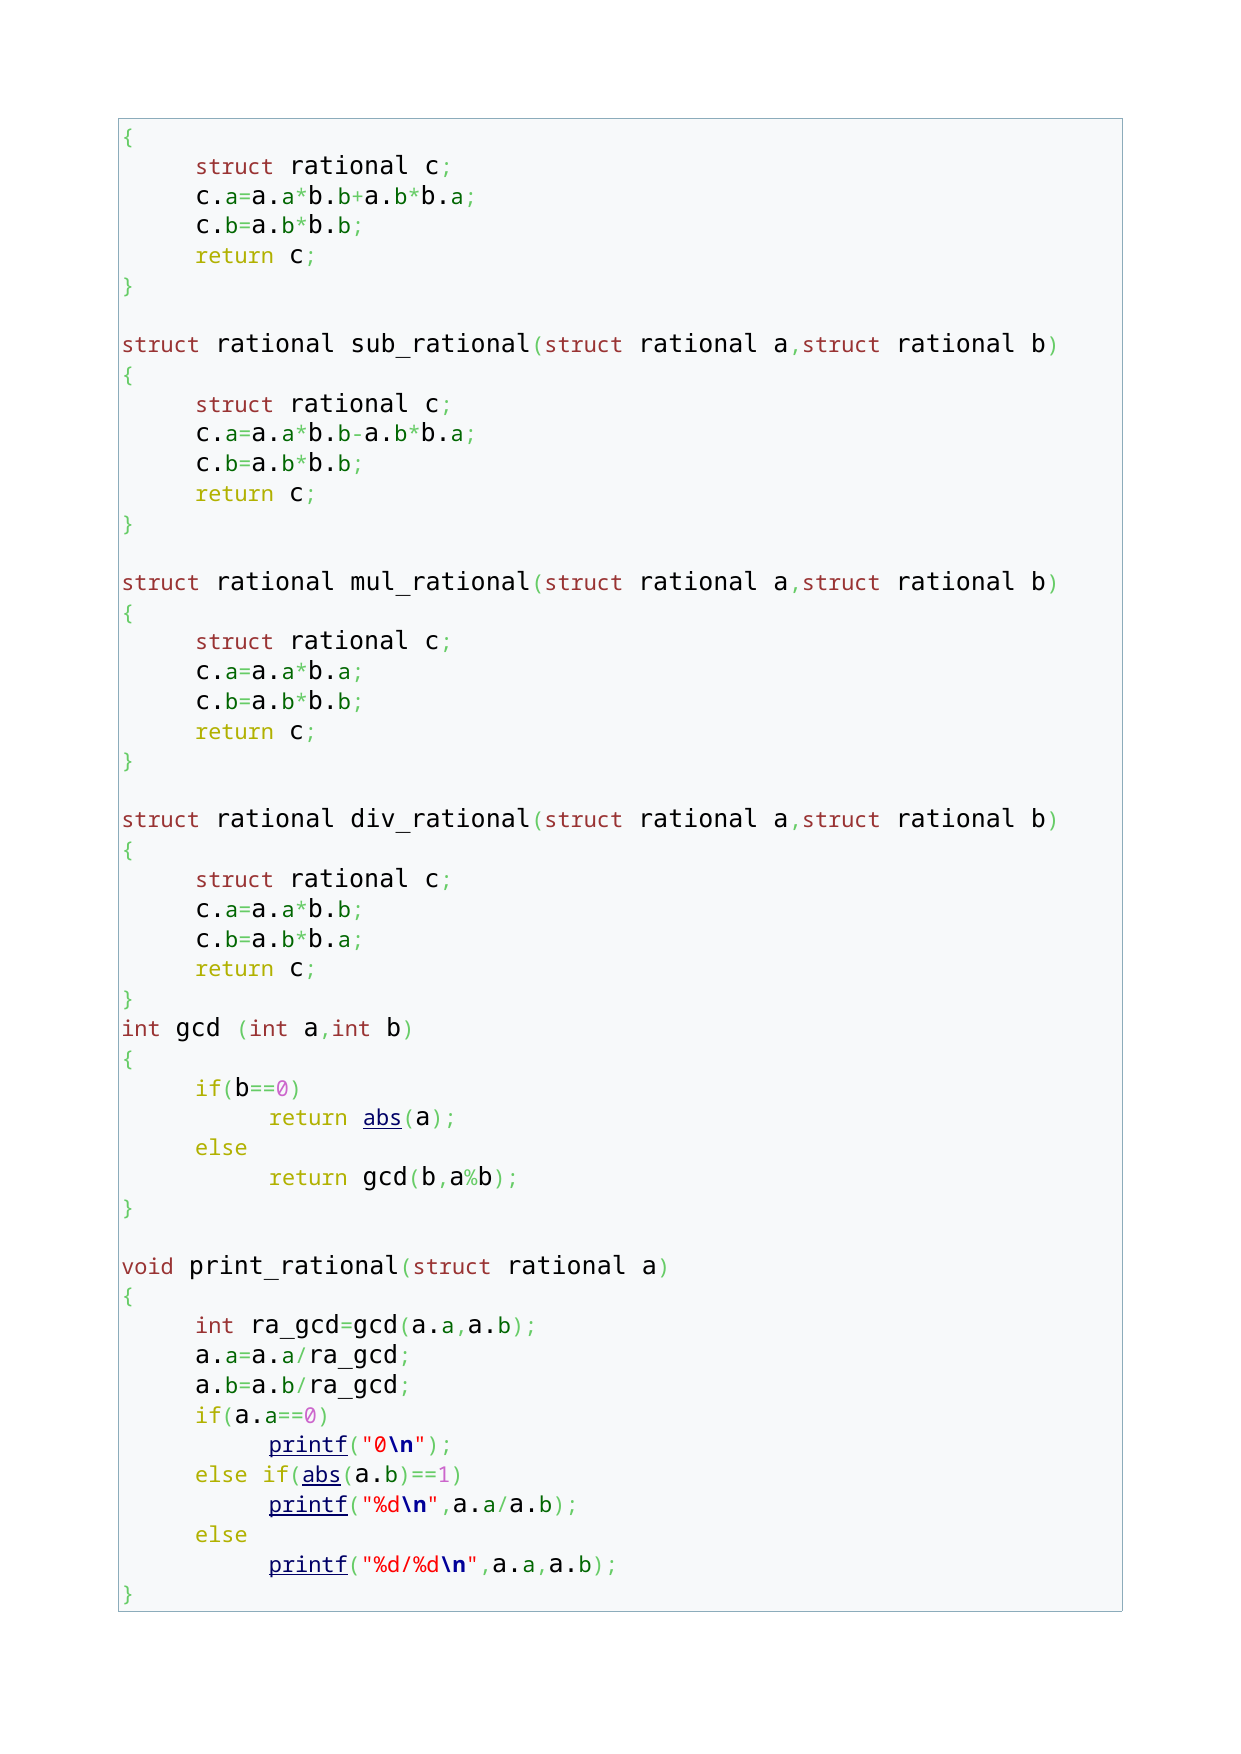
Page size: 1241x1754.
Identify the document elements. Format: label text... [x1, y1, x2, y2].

table_header { struct rational c; c.a=a.a*b.b+a.b*b.a; c.b=a.b*b.b; return c; } struct rational sub_rational(struct rational a,struct rational b) { struct rational c; c.a=a.a*b.b-a.b*b.a; c.b=a.b*b.b; return c; } struct rational mul_rational(struct rational a,struct rational b) { struct rational c; c.a=a.a*b.a; c.b=a.b*b.b; return c; } struct rational div_rational(struct rational a,struct rational b) { struct rational c; c.a=a.a*b.b; c.b=a.b*b.a; return c; } int gcd (int a,int b) { if(b==0) return abs(a); else return gcd(b,a%b); } void print_rational(struct rational a) { int ra_gcd=gcd(a.a,a.b); a.a=a.a/ra_gcd; a.b=a.b/ra_gcd; if(a.a==0) printf("0\n"); else if(abs(a.b)==1) printf("%d\n",a.a/a.b); else printf("%d/%d\n",a.a,a.b); } [119, 119, 1122, 1611]
